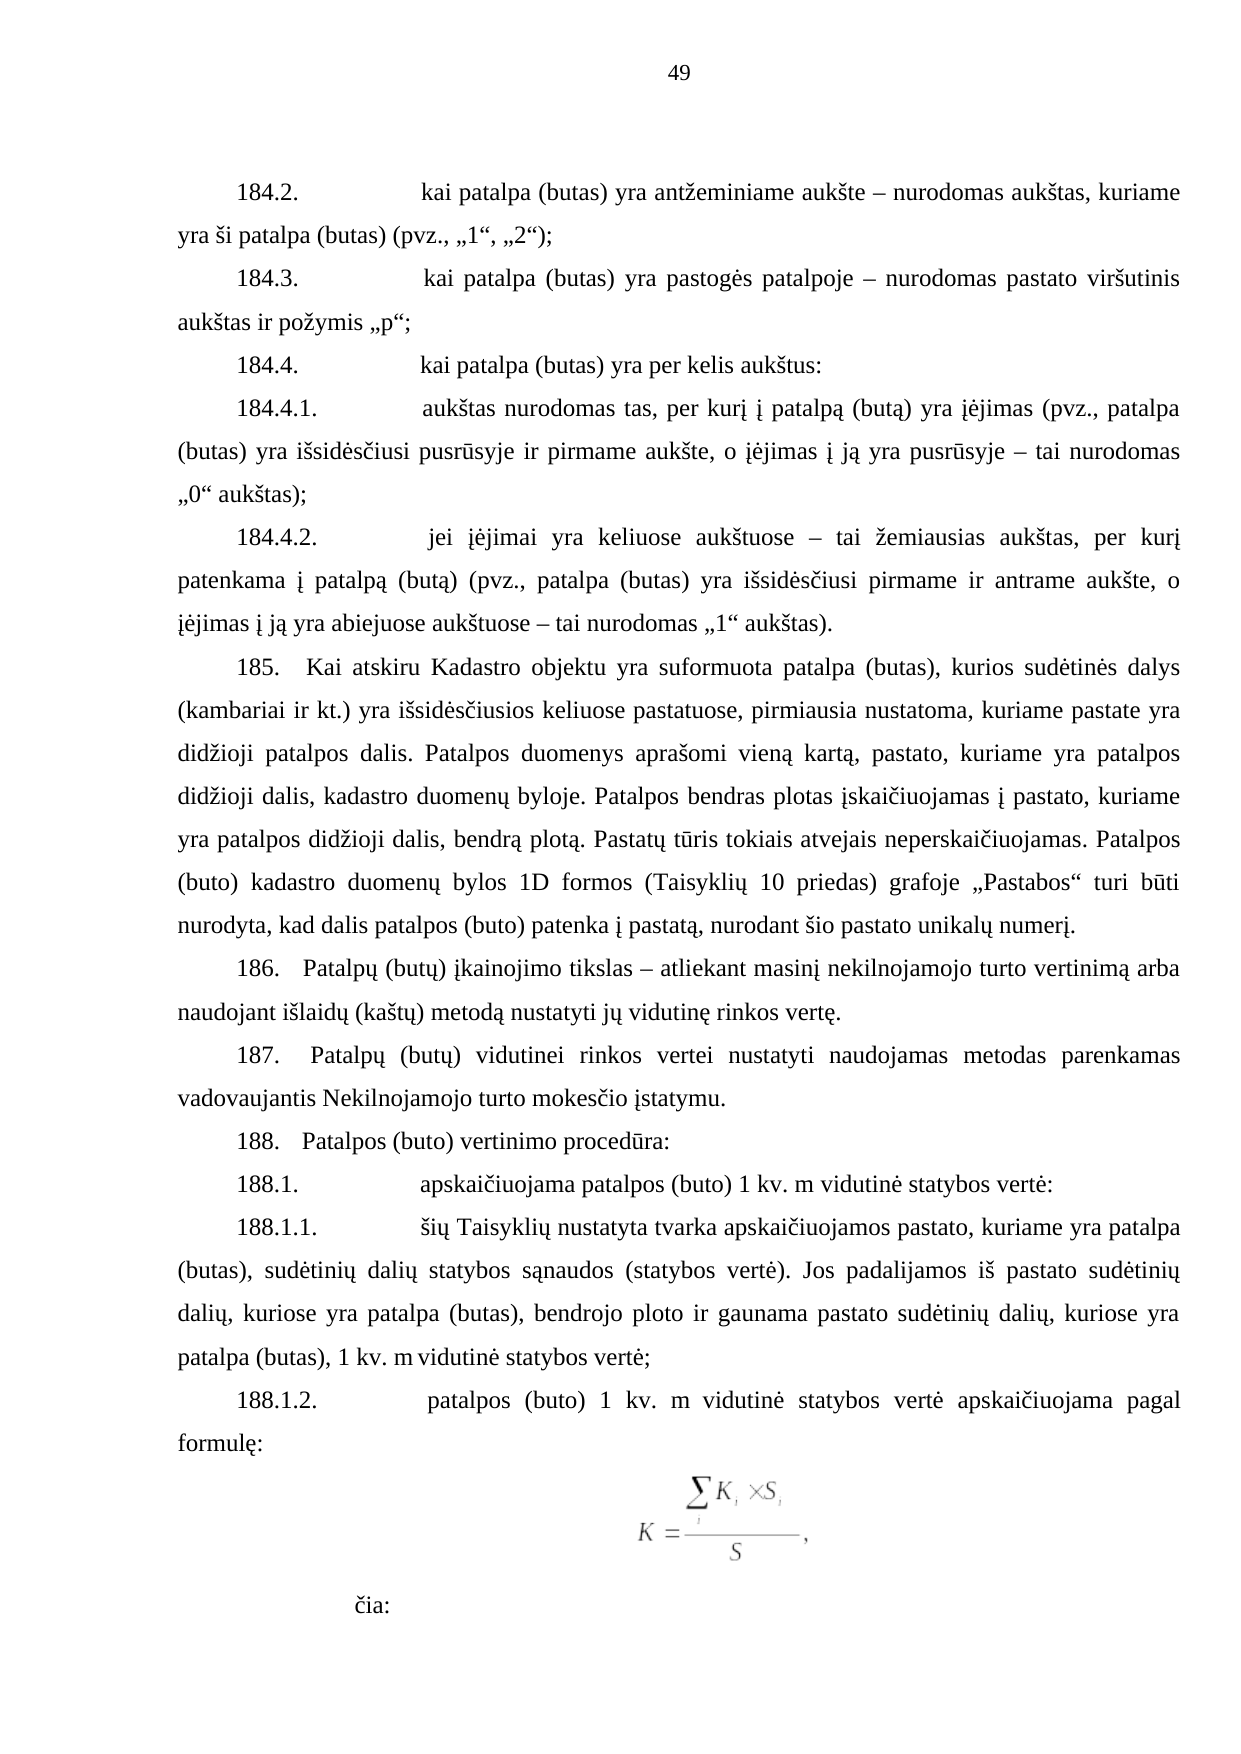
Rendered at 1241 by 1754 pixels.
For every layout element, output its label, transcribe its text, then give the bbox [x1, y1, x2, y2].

text 184.4.1. aukštas nurodomas tas, per kurį į patalpą (butą) yra įėjimas (pvz., patalpa (butas) yra išsidėsčiusi pusrūsyje ir pirmame aukšte, o įėjimas į ją yra pusrūsyje – tai nurodomas „0“ aukštas); [177, 393, 1181, 508]
text 184.4.2. jei įėjimai yra keliuose aukštuose – tai žemiausias aukštas, per kurį patenkama į patalpą (butą) (pvz., patalpa (butas) yra išsidėsčiusi pirmame ir antrame aukšte, o įėjimas į ją yra abiejuose aukštuose – tai nurodomas „1“ aukštas). [177, 522, 1181, 637]
text 187. Patalpų (butų) vidutinei rinkos vertei nustatyti naudojamas metodas parenkamas vadovaujantis Nekilnojamojo turto mokesčio įstatymu. [177, 1040, 1181, 1112]
text 184.4. kai patalpa (butas) yra per kelis aukštus: [177, 350, 1181, 378]
text 185. Kai atskiru Kadastro objektu yra suformuota patalpa (butas), kurios sudėtinės dalys (kambariai ir kt.) yra išsidėsčiusios keliuose pastatuose, pirmiausia nustatoma, kuriame pastate yra didžioji patalpos dalis. Patalpos duomenys aprašomi vieną kartą, pastato, kuriame yra patalpos didžioji dalis, kadastro duomenų byloje. Patalpos bendras plotas įskaičiuojamas į pastato, kuriame yra patalpos didžioji dalis, bendrą plotą. Pastatų tūris tokiais atvejais neperskaičiuojamas. Patalpos (buto) kadastro duomenų bylos 1D formos (Taisyklių 10 priedas) grafoje „Pastabos“ turi būti nurodyta, kad dalis patalpos (buto) patenka į pastatą, nurodant šio pastato unikalų numerį. [177, 652, 1181, 939]
text 188.1.2. patalpos (buto) 1 kv. m vidutinė statybos vertė apskaičiuojama pagal formulę: [177, 1385, 1181, 1457]
text 184.2. kai patalpa (butas) yra antžeminiame aukšte – nurodomas aukštas, kuriame yra ši patalpa (butas) (pvz., „1“, „2“); [177, 177, 1181, 249]
text 188.1.1. šių Taisyklių nustatyta tvarka apskaičiuojamos pastato, kuriame yra patalpa (butas), sudėtinių dalių statybos sąnaudos (statybos vertė). Jos padalijamos iš pastato sudėtinių dalių, kuriose yra patalpa (butas), bendrojo ploto ir gaunama pastato sudėtinių dalių, kuriose yra patalpa (butas), 1 kv. m vidutinė statybos vertė; [177, 1212, 1181, 1370]
text 188.1. apskaičiuojama patalpos (buto) 1 kv. m vidutinė statybos vertė: [177, 1169, 1181, 1198]
text 188. Patalpos (buto) vertinimo procedūra: [177, 1126, 1181, 1155]
text 186. Patalpų (butų) įkainojimo tikslas – atliekant masinį nekilnojamojo turto vertinimą arba naudojant išlaidų (kaštų) metodą nustatyti jų vidutinę rinkos vertę. [177, 953, 1181, 1025]
text 184.3. kai patalpa (butas) yra pastogės patalpoje – nurodomas pastato viršutinis aukštas ir požymis „p“; [177, 263, 1181, 335]
text čia: [177, 1590, 1181, 1619]
